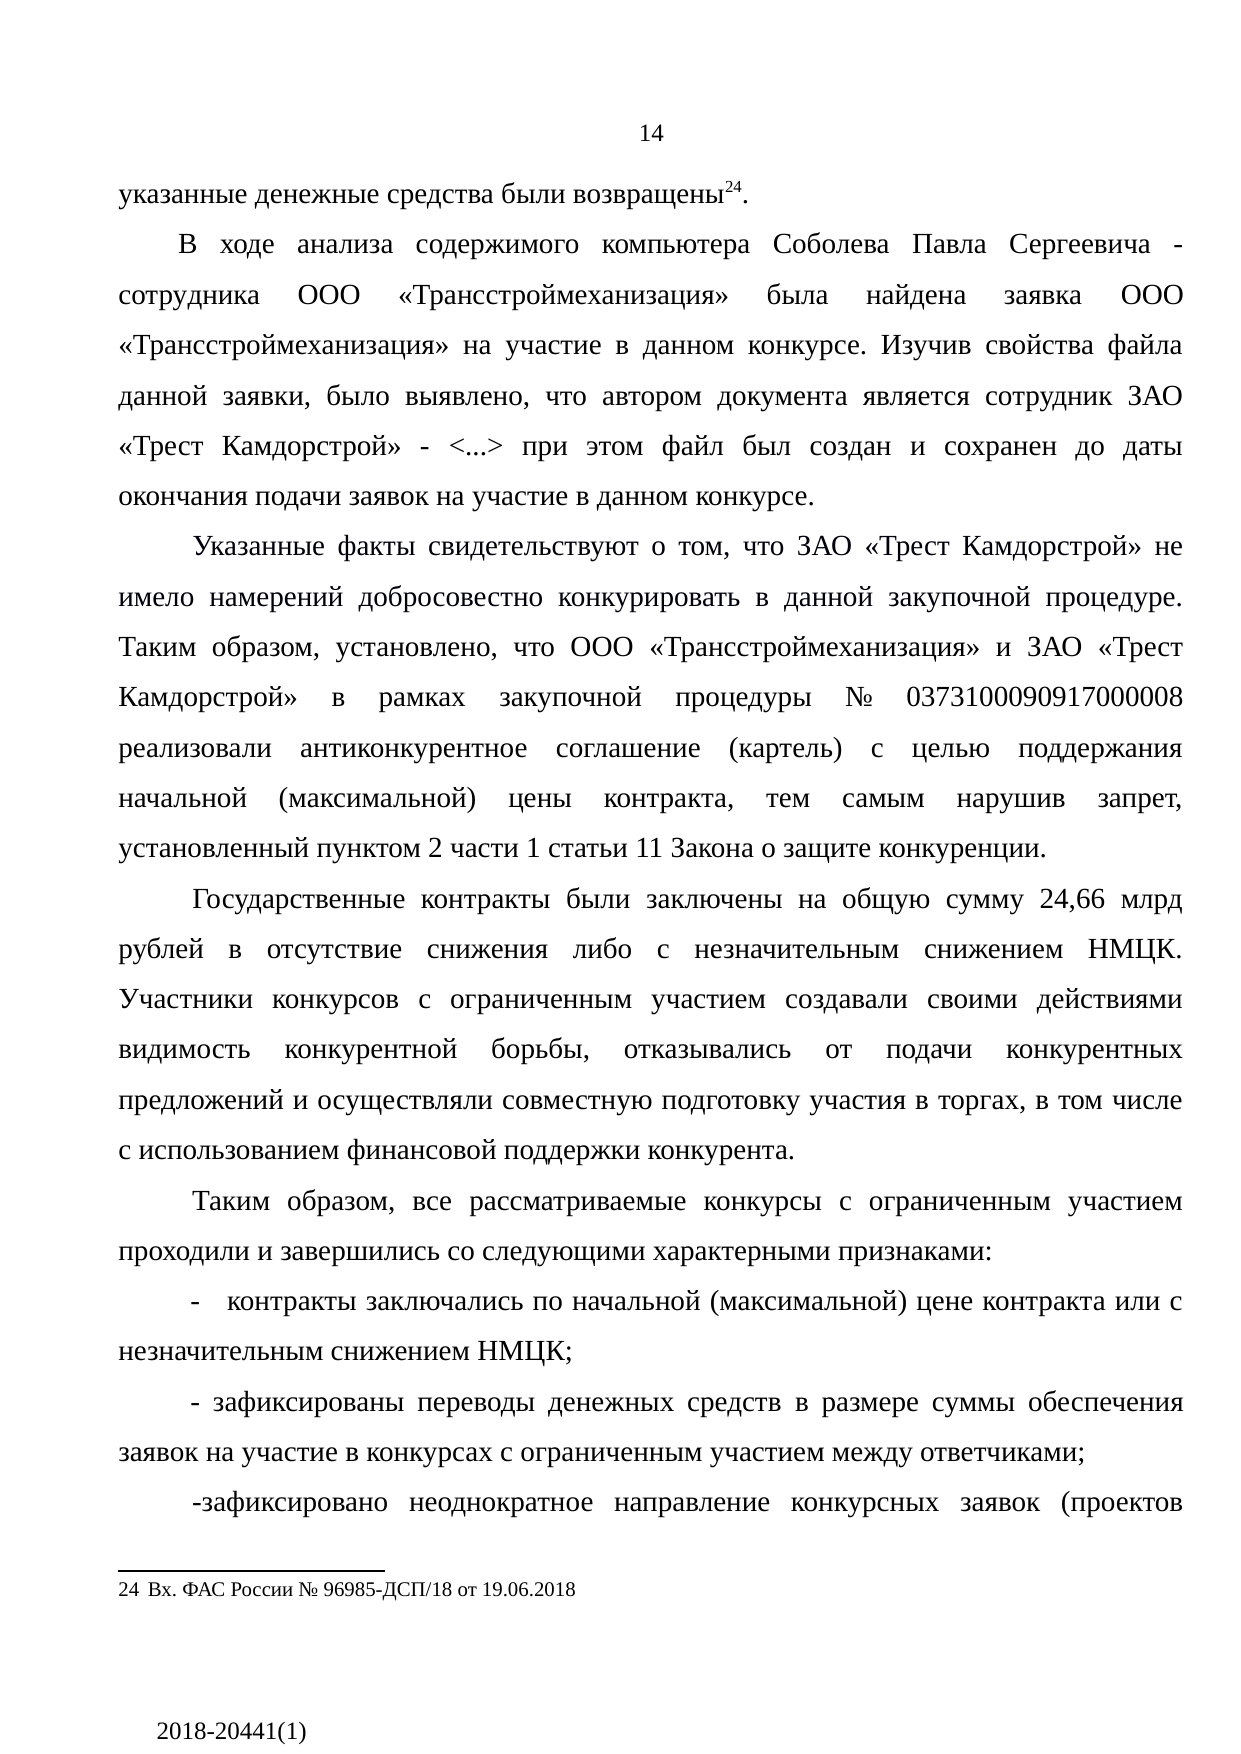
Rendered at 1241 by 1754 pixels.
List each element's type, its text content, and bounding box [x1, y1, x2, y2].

text - зафиксированы переводы денежных средств в размере суммы обеспечения заявок на участие в конкурсах с ограниченным участием между ответчиками; [118, 1384, 1184, 1468]
text Государственные контракты были заключены на общую сумму 24,66 млрд рублей в отсутствие снижения либо с незначительным снижением НМЦК. Участники конкурсов с ограниченным участием создавали своими действиями видимость конкурентной борьбы, отказывались от подачи конкурентных предложений и осуществляли совместную подготовку участия в торгах, в том числе с использованием финансовой поддержки конкурента. [118, 881, 1184, 1166]
text указанные денежные средства были возвращены. [118, 176, 1184, 210]
text Вх. ФАС России № 96985-ДСП/18 от 19.06.2018 [118, 1577, 1184, 1601]
text Таким образом, все рассматриваемые конкурсы с ограниченным участием проходили и завершились со следующими характерными признаками: [118, 1183, 1184, 1266]
text Указанные факты свидетельствуют о том, что ЗАО «Трест Камдорстрой» не имело намерений добросовестно конкурировать в данной закупочной процедуре. Таким образом, установлено, что ООО «Трансстроймеханизация» и ЗАО «Трест Камдорстрой» в рамках закупочной процедуры № 0373100090917000008 реализовали антиконкурентное соглашение (картель) с целью поддержания начальной (максимальной) цены контракта, тем самым нарушив запрет, установленный пунктом 2 части 1 статьи 11 Закона о защите конкуренции. [118, 528, 1184, 864]
text -зафиксировано неоднократное направление конкурсных заявок (проектов [118, 1484, 1184, 1518]
text В ходе анализа содержимого компьютера Соболева Павла Сергеевича - сотрудника ООО «Трансстроймеханизация» была найдена заявка ООО «Трансстроймеханизация» на участие в данном конкурсе. Изучив свойства файла данной заявки, было выявлено, что автором документа является сотрудник ЗАО «Трест Камдорстрой» - <...> при этом файл был создан и сохранен до даты окончания подачи заявок на участие в данном конкурсе. [118, 227, 1184, 512]
text - контракты заключались по начальной (максимальной) цене контракта или с незначительным снижением НМЦК; [118, 1283, 1184, 1367]
